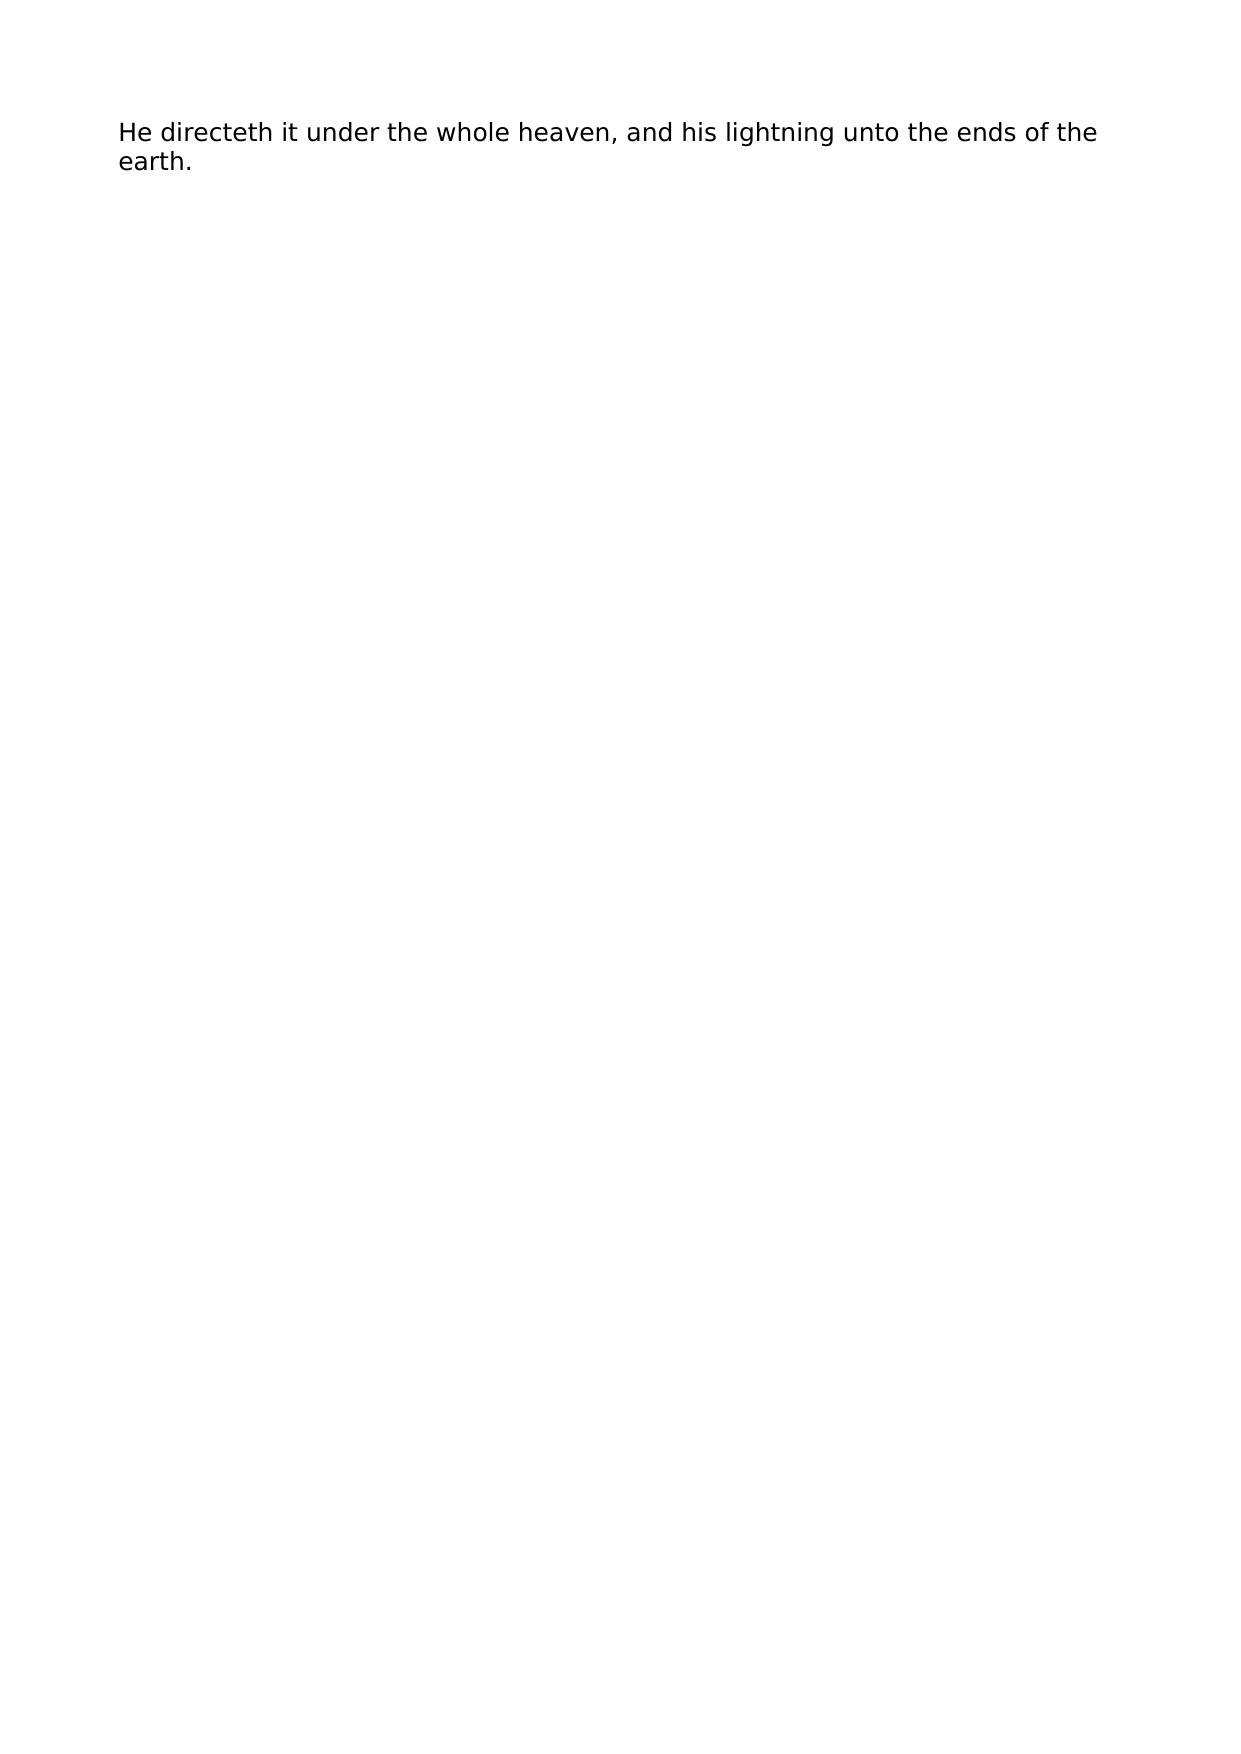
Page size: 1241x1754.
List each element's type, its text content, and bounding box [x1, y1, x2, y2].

text He directeth it under the whole heaven, and his lightning unto the ends of the earth. [118, 118, 1122, 176]
